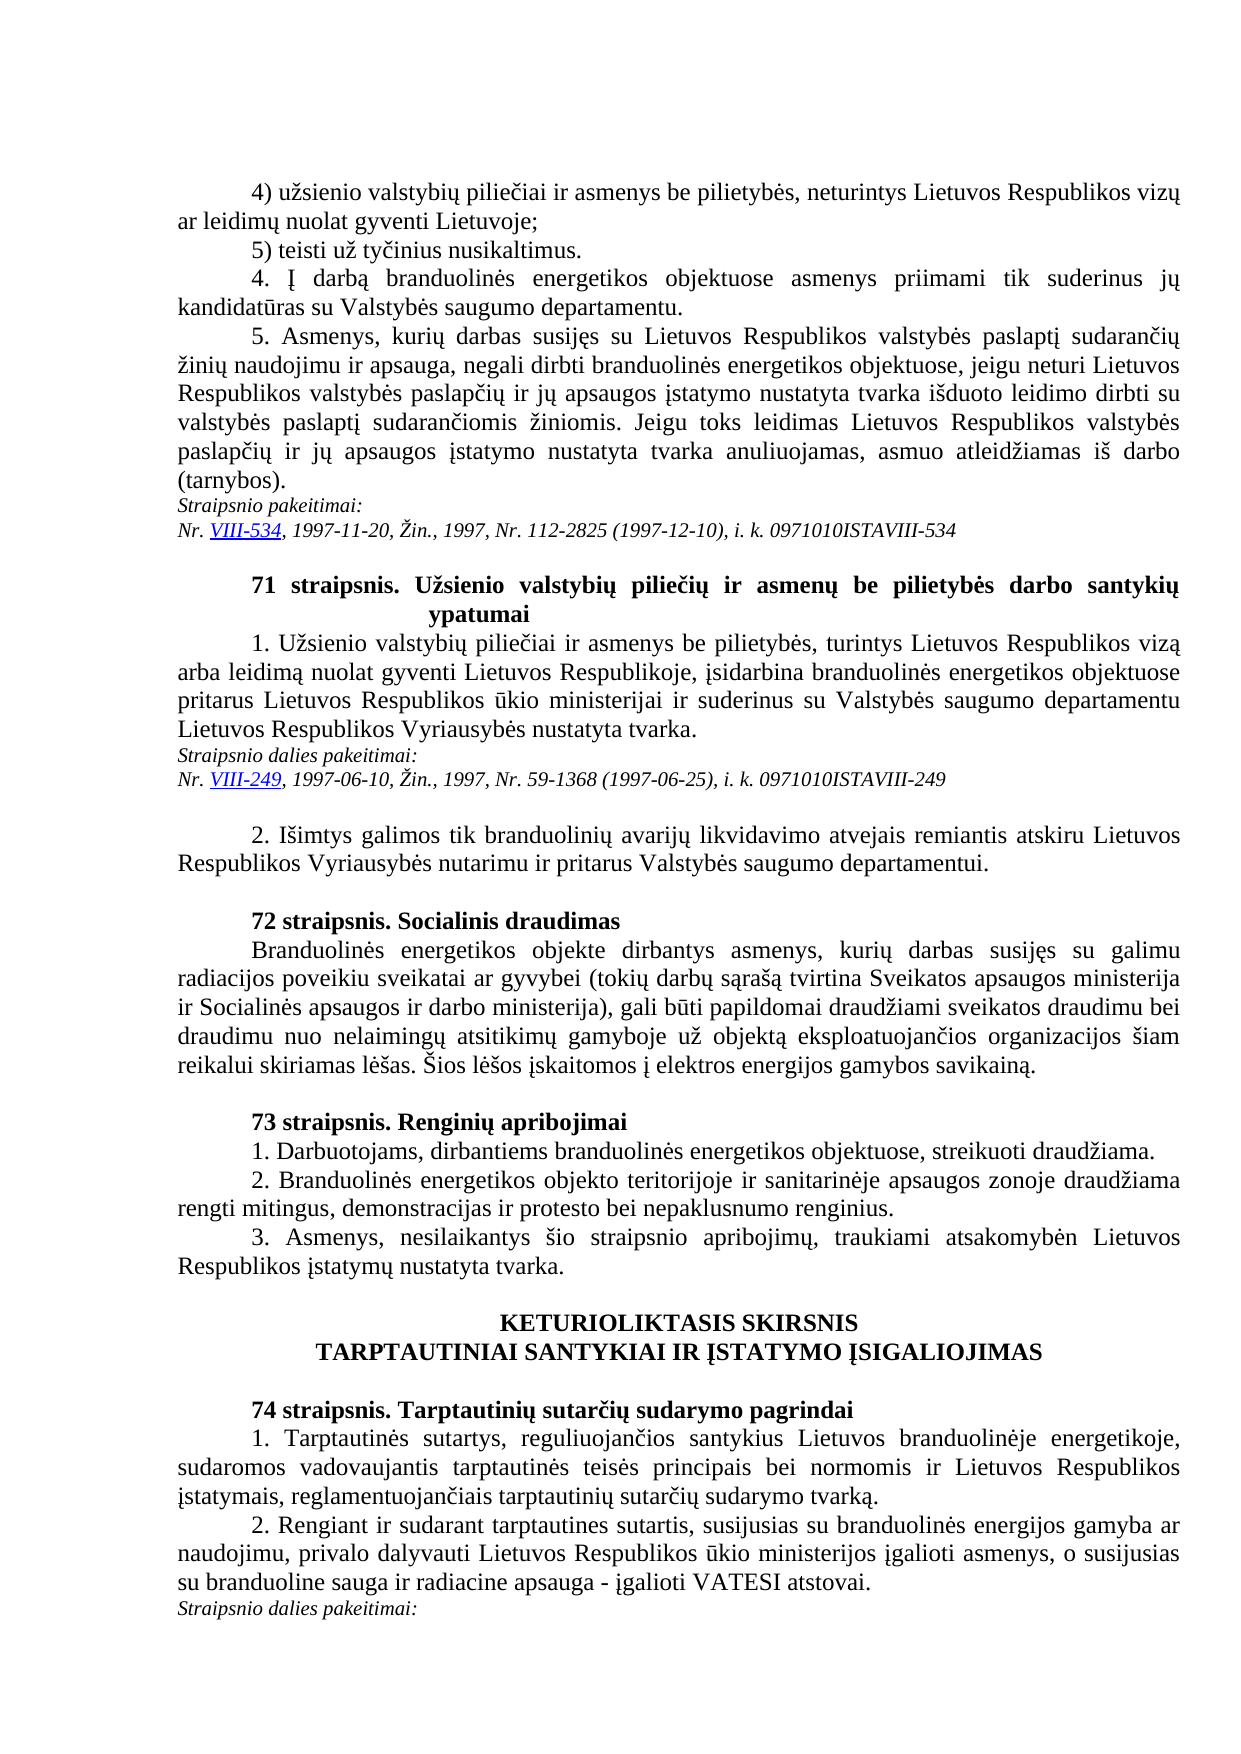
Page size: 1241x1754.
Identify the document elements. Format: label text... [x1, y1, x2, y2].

text Nr. VIII-534, 1997-11-20, Žin., 1997, Nr. 112-2825 (1997-12-10), i. k. 0971010ISTAVIII-534 [177, 517, 1181, 542]
text 1. Darbuotojams, dirbantiems branduolinės energetikos objektuose, streikuoti draudžiama. [177, 1136, 1181, 1165]
text 72 straipsnis. Socialinis draudimas [177, 906, 1181, 935]
text Straipsnio pakeitimai: [177, 493, 1181, 517]
text 3. Asmenys, nesilaikantys šio straipsnio apribojimų, traukiami atsakomybėn Lietuvos Respublikos įstatymų nustatyta tvarka. [177, 1222, 1181, 1280]
text 4. Į darbą branduolinės energetikos objektuose asmenys priimami tik suderinus jų kandidatūras su Valstybės saugumo departamentu. [177, 263, 1181, 321]
text TARPTAUTINIAI SANTYKIAI IR ĮSTATYMO ĮSIGALIOJIMAS [177, 1337, 1181, 1366]
text KETURIOLIKTASIS SKIRSNIS [177, 1308, 1181, 1337]
text 2. Išimtys galimos tik branduolinių avarijų likvidavimo atvejais remiantis atskiru Lietuvos Respublikos Vyriausybės nutarimu ir pritarus Valstybės saugumo departamentui. [177, 820, 1181, 877]
text 71 straipsnis. Užsienio valstybių piliečių ir asmenų be pilietybės darbo santykių ypatumai [251, 570, 1181, 628]
text 2. Rengiant ir sudarant tarptautines sutartis, susijusias su branduolinės energijos gamyba ar naudojimu, privalo dalyvauti Lietuvos Respublikos ūkio ministerijos įgalioti asmenys, o susijusias su branduoline sauga ir radiacine apsauga - įgalioti VATESI atstovai. [177, 1510, 1181, 1596]
text 2. Branduolinės energetikos objekto teritorijoje ir sanitarinėje apsaugos zonoje draudžiama rengti mitingus, demonstracijas ir protesto bei nepaklusnumo renginius. [177, 1165, 1181, 1222]
text Nr. VIII-249, 1997-06-10, Žin., 1997, Nr. 59-1368 (1997-06-25), i. k. 0971010ISTAVIII-249 [177, 767, 1181, 791]
text 73 straipsnis. Renginių apribojimai [177, 1107, 1181, 1136]
text 5) teisti už tyčinius nusikaltimus. [177, 235, 1181, 263]
text 4) užsienio valstybių piliečiai ir asmenys be pilietybės, neturintys Lietuvos Respublikos vizų ar leidimų nuolat gyventi Lietuvoje; [177, 177, 1181, 235]
text Straipsnio dalies pakeitimai: [177, 1596, 1181, 1620]
text Straipsnio dalies pakeitimai: [177, 743, 1181, 767]
text Branduolinės energetikos objekte dirbantys asmenys, kurių darbas susijęs su galimu radiacijos poveikiu sveikatai ar gyvybei (tokių darbų sąrašą tvirtina Sveikatos apsaugos ministerija ir Socialinės apsaugos ir darbo ministerija), gali būti papildomai draudžiami sveikatos draudimu bei draudimu nuo nelaimingų atsitikimų gamyboje už objektą eksploatuojančios organizacijos šiam reikalui skiriamas lėšas. Šios lėšos įskaitomos į elektros energijos gamybos savikainą. [177, 935, 1181, 1078]
text 74 straipsnis. Tarptautinių sutarčių sudarymo pagrindai [177, 1395, 1181, 1423]
text 1. Tarptautinės sutartys, reguliuojančios santykius Lietuvos branduolinėje energetikoje, sudaromos vadovaujantis tarptautinės teisės principais bei normomis ir Lietuvos Respublikos įstatymais, reglamentuojančiais tarptautinių sutarčių sudarymo tvarką. [177, 1423, 1181, 1510]
text 1. Užsienio valstybių piliečiai ir asmenys be pilietybės, turintys Lietuvos Respublikos vizą arba leidimą nuolat gyventi Lietuvos Respublikoje, įsidarbina branduolinės energetikos objektuose pritarus Lietuvos Respublikos ūkio ministerijai ir suderinus su Valstybės saugumo departamentu Lietuvos Respublikos Vyriausybės nustatyta tvarka. [177, 628, 1181, 743]
text 5. Asmenys, kurių darbas susijęs su Lietuvos Respublikos valstybės paslaptį sudarančių žinių naudojimu ir apsauga, negali dirbti branduolinės energetikos objektuose, jeigu neturi Lietuvos Respublikos valstybės paslapčių ir jų apsaugos įstatymo nustatyta tvarka išduoto leidimo dirbti su valstybės paslaptį sudarančiomis žiniomis. Jeigu toks leidimas Lietuvos Respublikos valstybės paslapčių ir jų apsaugos įstatymo nustatyta tvarka anuliuojamas, asmuo atleidžiamas iš darbo (tarnybos). [177, 321, 1181, 493]
